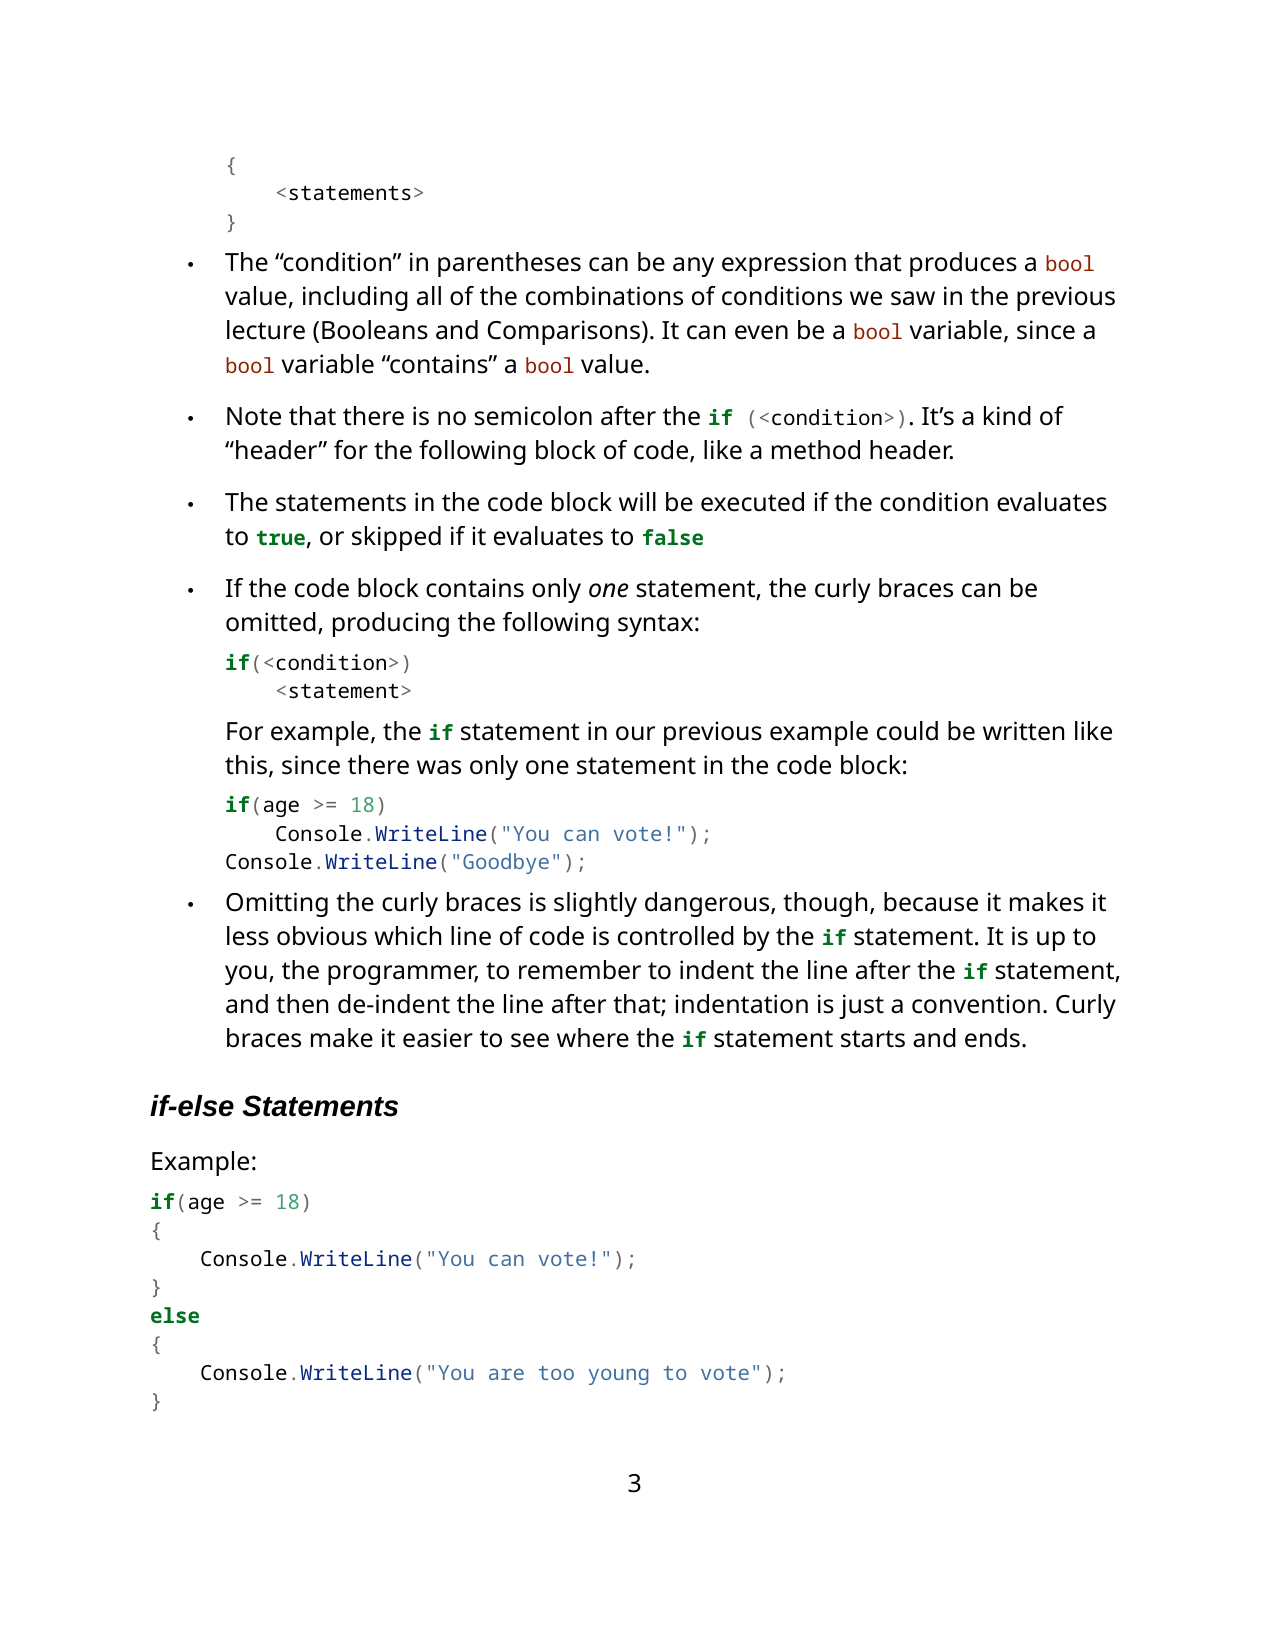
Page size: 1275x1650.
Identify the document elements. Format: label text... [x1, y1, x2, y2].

list If the code block contains only one statement, the curly braces can be omitted, producing the following syntax: [187, 571, 1125, 639]
list The “condition” in parentheses can be any expression that produces a bool value, including all of the combinations of conditions we saw in the previous lecture (Booleans and Comparisons). It can even be a bool variable, since a bool variable “contains” a bool value. [187, 244, 1125, 381]
text { [150, 1216, 1125, 1244]
text else [150, 1301, 1125, 1329]
text if(age >= 18) [150, 1187, 1125, 1216]
list Console.WriteLine("Goodbye"); [187, 847, 1125, 876]
list The statements in the code block will be executed if the condition evaluates to true, or skipped if it evaluates to false [187, 484, 1125, 553]
list Console.WriteLine("You can vote!"); [187, 819, 1125, 847]
list if(<condition>) [187, 648, 1125, 676]
list <statements> [187, 178, 1125, 207]
text Example: [150, 1144, 1125, 1178]
text Console.WriteLine("You can vote!"); [150, 1244, 1125, 1272]
text { [150, 1329, 1125, 1358]
list <statement> [187, 676, 1125, 704]
list Omitting the curly braces is slightly dangerous, though, because it makes it less obvious which line of code is controlled by the if statement. It is up to you, the programmer, to remember to indent the line after the if statement, and then de-indent the line after that; indentation is just a convention. Curly braces make it easier to see where the if statement starts and ends. [187, 885, 1125, 1055]
list Note that there is no semicolon after the if (<condition>). It’s a kind of “header” for the following block of code, like a method header. [187, 398, 1125, 467]
text } [150, 1386, 1125, 1414]
list { [187, 150, 1125, 178]
subtitle if-else Statements [150, 1089, 1125, 1123]
text } [150, 1272, 1125, 1301]
list } [187, 207, 1125, 235]
text Console.WriteLine("You are too young to vote"); [150, 1358, 1125, 1386]
list For example, the if statement in our previous example could be written like this, since there was only one statement in the code block: [187, 713, 1125, 782]
list if(age >= 18) [187, 791, 1125, 819]
